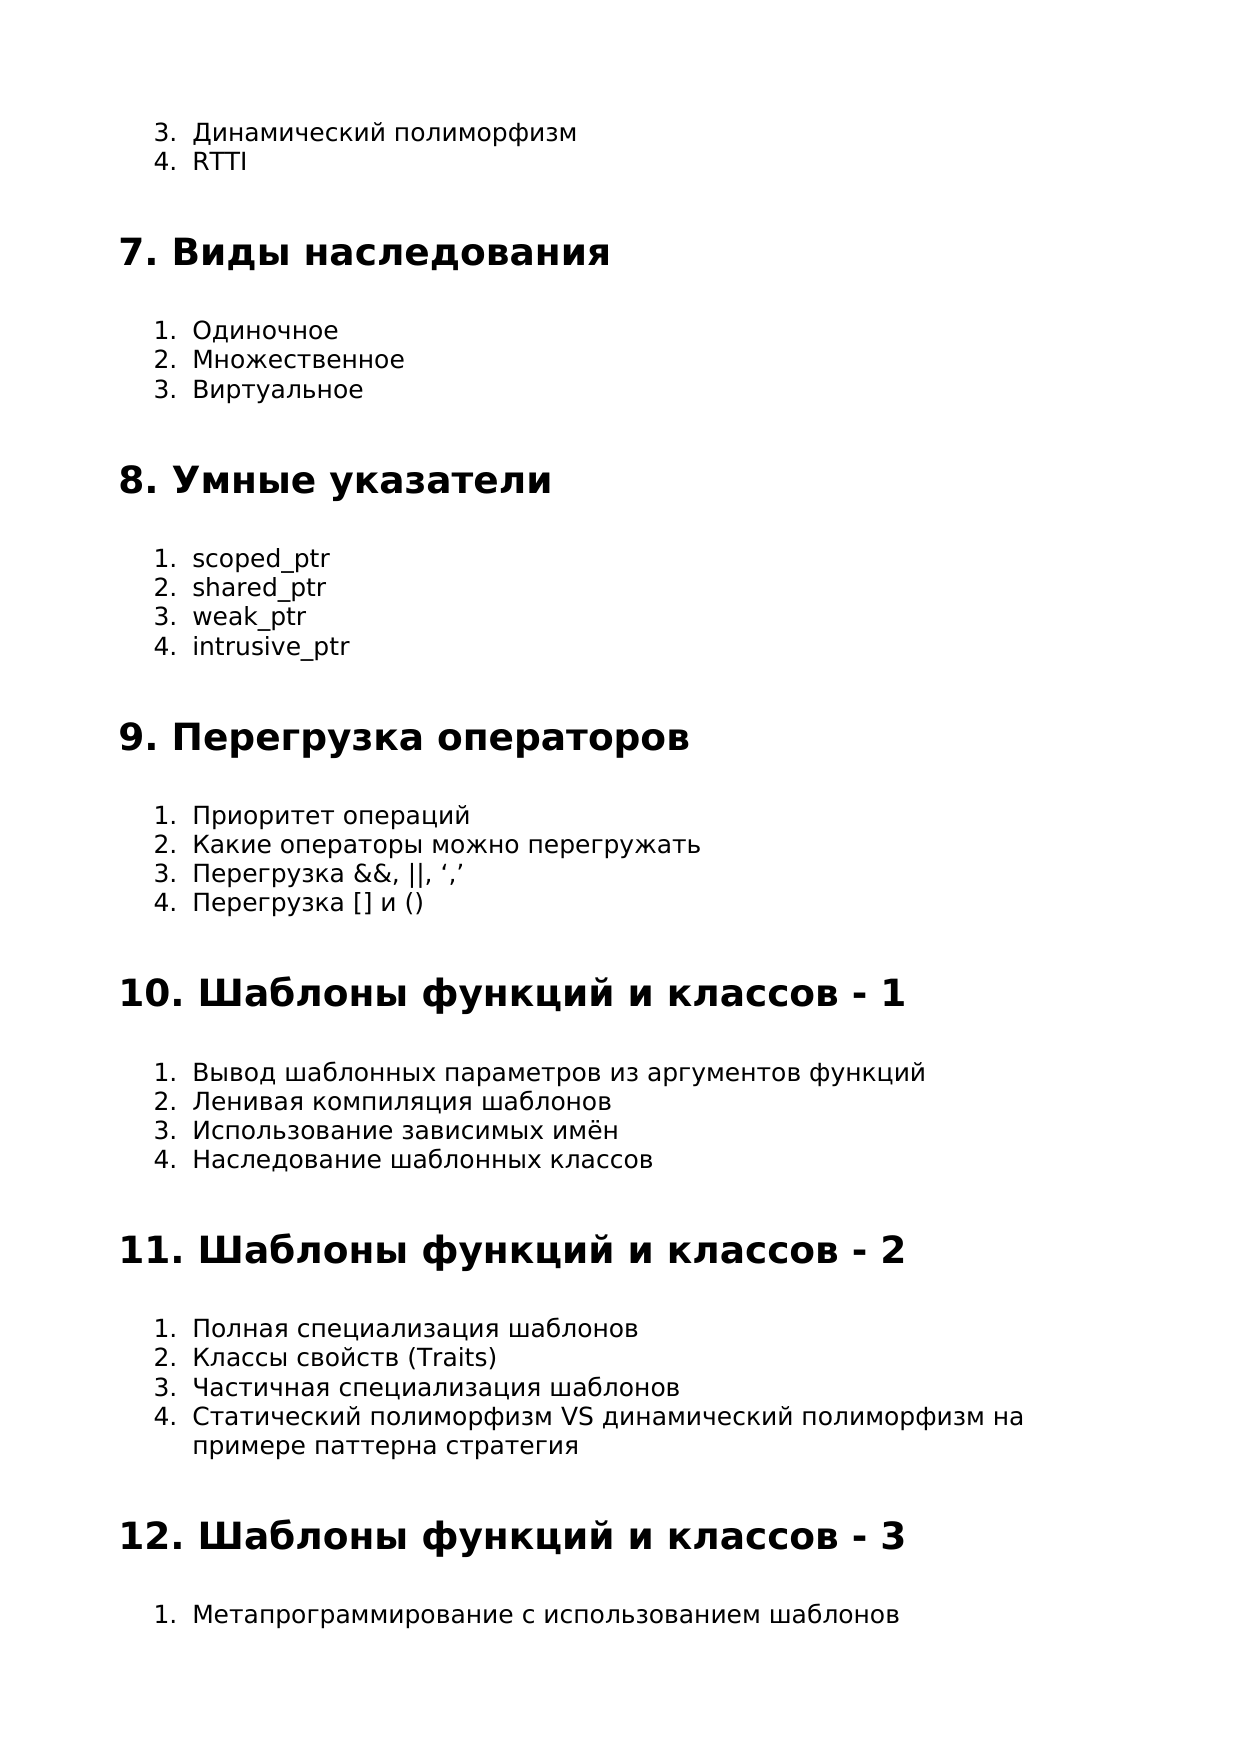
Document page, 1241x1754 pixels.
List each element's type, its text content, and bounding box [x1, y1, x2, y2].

list Использование зависимых имён [177, 1116, 1122, 1145]
list intrusive_ptr [177, 632, 1122, 661]
list Метапрограммирование с использованием шаблонов [177, 1600, 1122, 1629]
list Перегрузка [] и () [177, 888, 1122, 918]
list Наследование шаблонных классов [177, 1145, 1122, 1174]
subtitle 10. Шаблоны функций и классов - 1 [118, 972, 1122, 1016]
list weak_ptr [177, 602, 1122, 632]
list scoped_ptr [177, 544, 1122, 573]
list Виртуальное [177, 375, 1122, 404]
list Полная специализация шаблонов [177, 1314, 1122, 1344]
list Вывод шаблонных параметров из аргументов функций [177, 1058, 1122, 1087]
list Частичная специализация шаблонов [177, 1373, 1122, 1402]
list Какие операторы можно перегружать [177, 830, 1122, 859]
subtitle 8. Умные указатели [118, 458, 1122, 502]
list Множественное [177, 346, 1122, 375]
list Ленивая компиляция шаблонов [177, 1087, 1122, 1116]
subtitle 7. Виды наследования [118, 231, 1122, 274]
subtitle 9. Перегрузка операторов [118, 715, 1122, 759]
list RTTI [177, 147, 1122, 176]
subtitle 12. Шаблоны функций и классов - 3 [118, 1515, 1122, 1558]
list Одиночное [177, 317, 1122, 346]
list Статический полиморфизм VS динамический полиморфизм на примере паттерна стратегия [177, 1402, 1122, 1460]
list Приоритет операций [177, 801, 1122, 830]
list Классы свойств (Traits) [177, 1344, 1122, 1373]
subtitle 11. Шаблоны функций и классов - 2 [118, 1229, 1122, 1272]
list Динамический полиморфизм [177, 118, 1122, 147]
list Перегрузка &&, ||, ‘,’ [177, 859, 1122, 888]
list shared_ptr [177, 573, 1122, 602]
